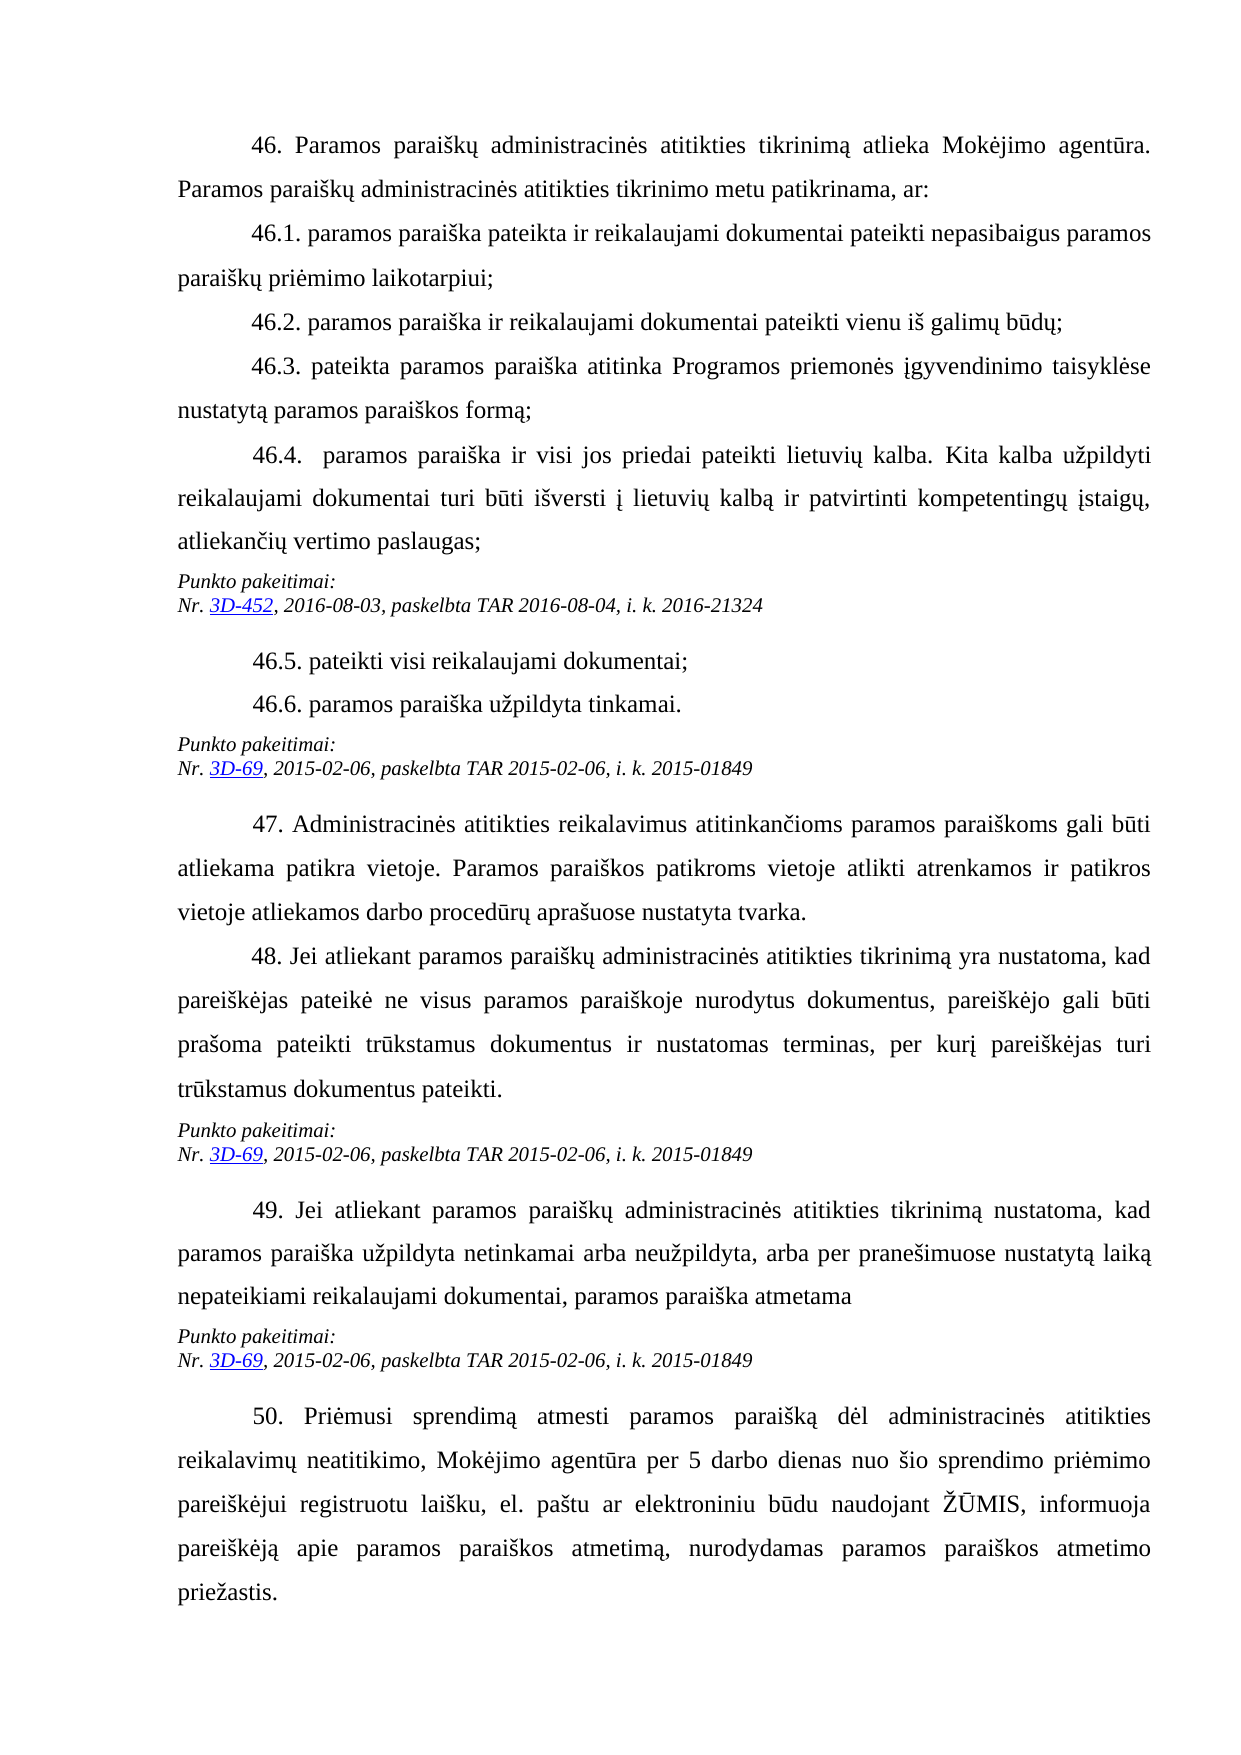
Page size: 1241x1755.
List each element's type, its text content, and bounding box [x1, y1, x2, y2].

text Nr. 3D-69, 2015-02-06, paskelbta TAR 2015-02-06, i. k. 2015-01849 [177, 756, 1152, 780]
text 46.5. pateikti visi reikalaujami dokumentai; [177, 646, 1152, 675]
text 48. Jei atliekant paramos paraiškų administracinės atitikties tikrinimą yra nustatoma, kad pareiškėjas pateikė ne visus paramos paraiškoje nurodytus dokumentus, pareiškėjo gali būti prašoma pateikti trūkstamus dokumentus ir nustatomas terminas, per kurį pareiškėjas turi trūkstamus dokumentus pateikti. [177, 941, 1152, 1103]
text Punkto pakeitimai: [177, 569, 1152, 593]
text 47. Administracinės atitikties reikalavimus atitinkančioms paramos paraiškoms gali būti atliekama patikra vietoje. Paramos paraiškos patikroms vietoje atlikti atrenkamos ir patikros vietoje atliekamos darbo procedūrų aprašuose nustatyta tvarka. [177, 809, 1152, 926]
text 46.4. paramos paraiška ir visi jos priedai pateikti lietuvių kalba. Kita kalba užpildyti reikalaujami dokumentai turi būti išversti į lietuvių kalbą ir patvirtinti kompetentingų įstaigų, atliekančių vertimo paslaugas; [177, 440, 1152, 555]
text Nr. 3D-69, 2015-02-06, paskelbta TAR 2015-02-06, i. k. 2015-01849 [177, 1142, 1152, 1166]
text 50. Priėmusi sprendimą atmesti paramos paraišką dėl administracinės atitikties reikalavimų neatitikimo, Mokėjimo agentūra per 5 darbo dienas nuo šio sprendimo priėmimo pareiškėjui registruotu laišku, el. paštu ar elektroniniu būdu naudojant ŽŪMIS, informuoja pareiškėją apie paramos paraiškos atmetimą, nurodydamas paramos paraiškos atmetimo priežastis. [177, 1401, 1152, 1606]
text 46.1. paramos paraiška pateikta ir reikalaujami dokumentai pateikti nepasibaigus paramos paraiškų priėmimo laikotarpiui; [177, 218, 1152, 291]
text Punkto pakeitimai: [177, 732, 1152, 756]
text 46.3. pateikta paramos paraiška atitinka Programos priemonės įgyvendinimo taisyklėse nustatytą paramos paraiškos formą; [177, 351, 1152, 424]
text 46.6. paramos paraiška užpildyta tinkamai. [177, 689, 1152, 718]
text Punkto pakeitimai: [177, 1324, 1152, 1348]
text 46. Paramos paraiškų administracinės atitikties tikrinimą atlieka Mokėjimo agentūra. Paramos paraiškų administracinės atitikties tikrinimo metu patikrinama, ar: [177, 130, 1152, 203]
text Nr. 3D-69, 2015-02-06, paskelbta TAR 2015-02-06, i. k. 2015-01849 [177, 1348, 1152, 1372]
text Punkto pakeitimai: [177, 1118, 1152, 1142]
text 49. Jei atliekant paramos paraiškų administracinės atitikties tikrinimą nustatoma, kad paramos paraiška užpildyta netinkamai arba neužpildyta, arba per pranešimuose nustatytą laiką nepateikiami reikalaujami dokumentai, paramos paraiška atmetama [177, 1195, 1152, 1310]
text Nr. 3D-452, 2016-08-03, paskelbta TAR 2016-08-04, i. k. 2016-21324 [177, 593, 1152, 617]
text 46.2. paramos paraiška ir reikalaujami dokumentai pateikti vienu iš galimų būdų; [177, 307, 1152, 336]
